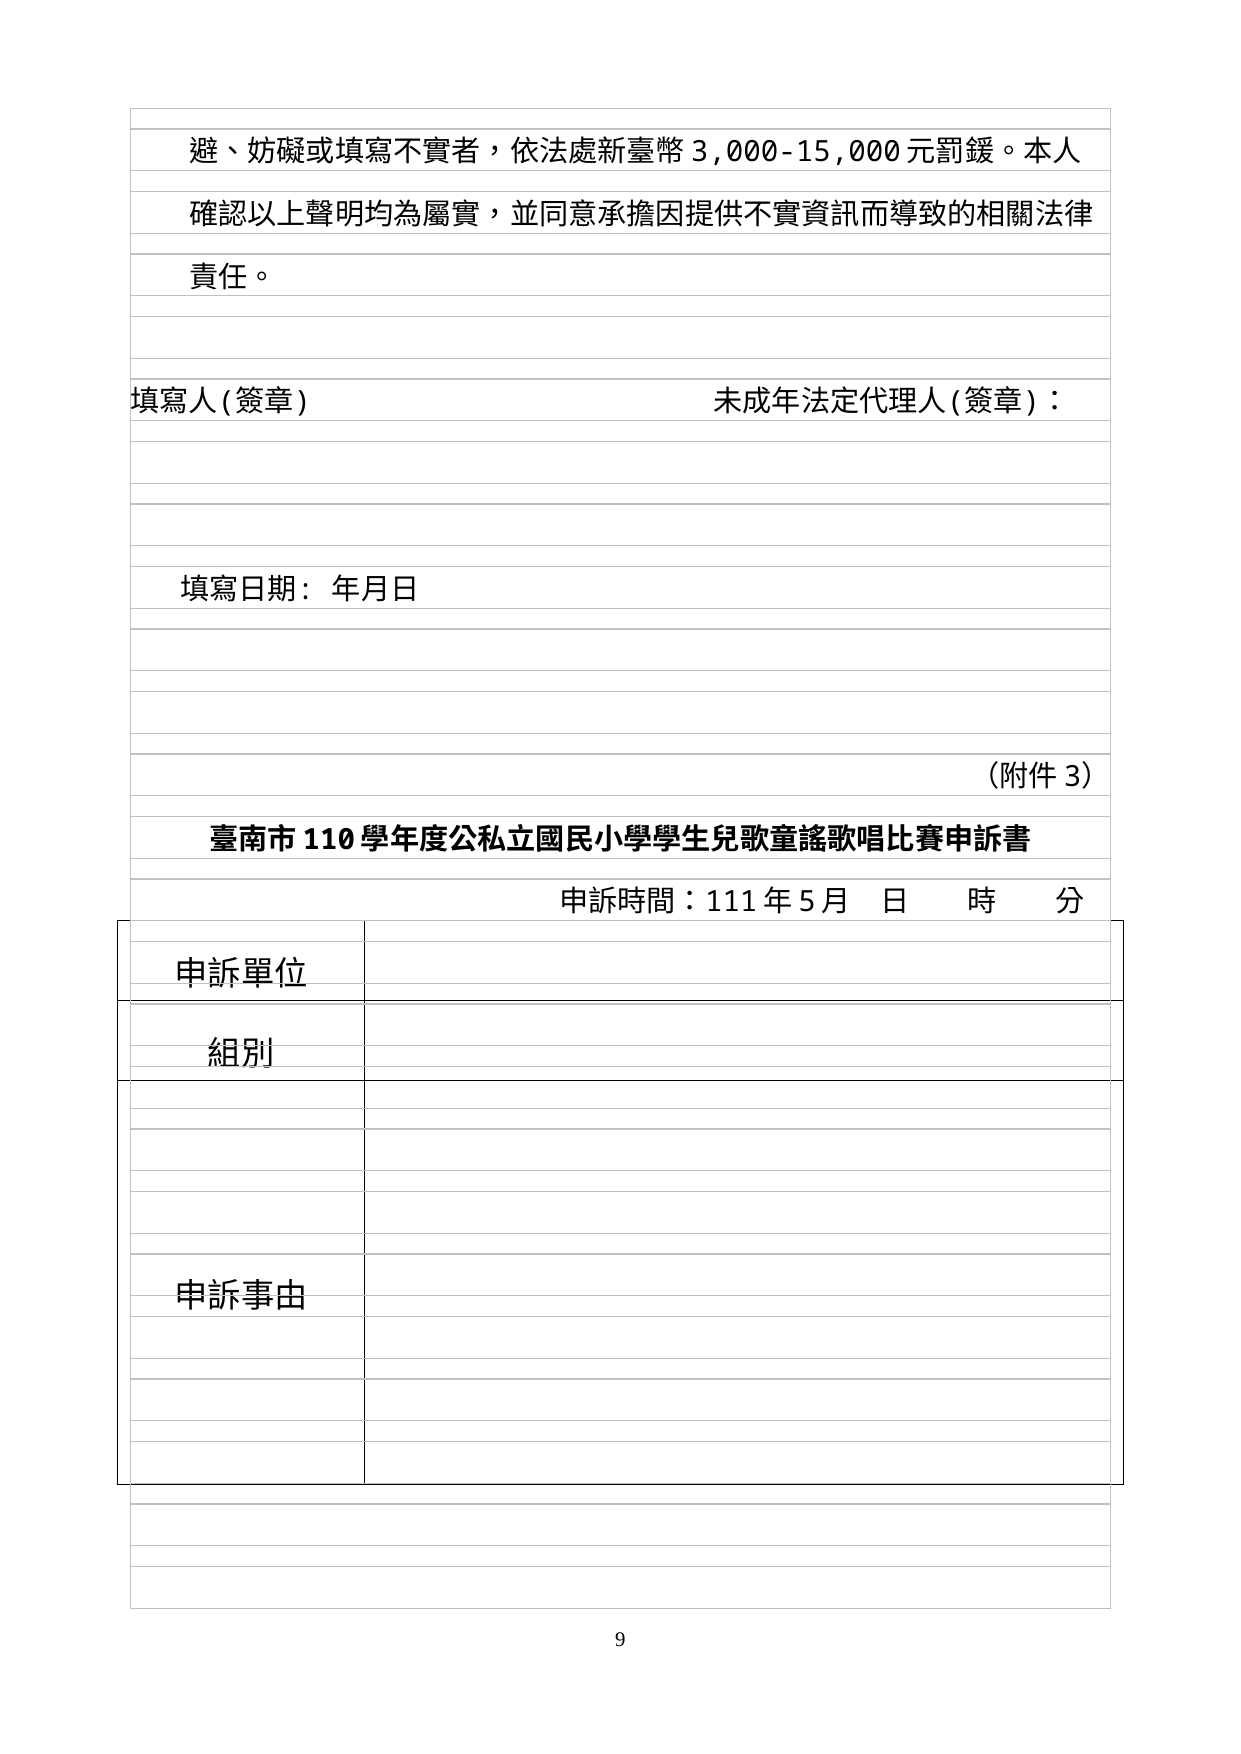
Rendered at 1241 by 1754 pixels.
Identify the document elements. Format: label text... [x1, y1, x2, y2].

table_cell 申訴事由 [131, 1296, 364, 1316]
table_cell 申訴事由 [131, 1255, 364, 1295]
text （附件3） [131, 755, 1110, 795]
table_cell 組別 [131, 1046, 223, 1066]
table_cell 組別 [246, 1055, 255, 1066]
table_header [1111, 921, 1123, 1000]
table_cell [365, 1234, 1110, 1253]
table_cell 申訴事由 [131, 1317, 364, 1358]
table_cell [365, 1296, 1110, 1316]
table_cell 申訴事由 [131, 1109, 364, 1128]
table_header [365, 984, 1110, 1000]
table_cell [365, 1005, 1110, 1045]
table_cell [1111, 1081, 1123, 1484]
table_header 申訴單位 [131, 984, 364, 1000]
table_cell 組別 [131, 1067, 364, 1079]
text [131, 359, 1110, 378]
table_header 申訴單位 [131, 942, 364, 983]
table_cell [365, 1255, 1110, 1295]
table_cell 申訴事由 [131, 1234, 364, 1253]
text [131, 796, 1110, 816]
table_cell [365, 1192, 1110, 1233]
table_cell 組別 [271, 1046, 364, 1066]
text [131, 109, 1110, 128]
table_cell 組別 [131, 1005, 364, 1045]
text [180, 546, 1110, 566]
table_cell [365, 1109, 1110, 1128]
table_cell 組別 [250, 1046, 269, 1066]
text 避、妨礙或填寫不實者，依法處新臺幣3,000-15,000元罰鍰。本人 [131, 130, 1110, 170]
table_cell 組別 [118, 1001, 130, 1079]
table_cell 申訴事由 [131, 1421, 364, 1441]
table_cell 申訴事由 [131, 1380, 364, 1420]
table_cell [365, 1380, 1110, 1420]
text 責任。 [131, 255, 1110, 295]
text 填寫人(簽章) 未成年法定代理人(簽章)： [131, 380, 1110, 420]
table_cell 組別 [237, 1046, 248, 1066]
table_cell [1111, 1001, 1123, 1079]
text 申訴時間：111年5月 日 時 分 [131, 880, 1110, 920]
table_cell [365, 1359, 1110, 1378]
table_cell 申訴事由 [131, 1359, 364, 1378]
table_cell 申訴事由 [118, 1081, 130, 1484]
table_cell [365, 1130, 1110, 1170]
text [131, 859, 1110, 878]
text 填寫日期: 年月日 [180, 567, 1110, 608]
table_cell [365, 1442, 1110, 1483]
table_cell [365, 1067, 1110, 1079]
table_cell [365, 1046, 1110, 1066]
table_header [365, 921, 1110, 941]
table_cell [365, 1171, 1110, 1191]
table_header 申訴單位 [131, 921, 364, 941]
table_cell 申訴事由 [131, 1081, 364, 1108]
text 臺南市110學年度公私立國民小學學生兒歌童謠歌唱比賽申訴書 [131, 817, 1110, 858]
table_cell 申訴事由 [131, 1171, 364, 1191]
table_header 申訴單位 [118, 921, 130, 1000]
text [131, 734, 1110, 753]
table_cell [365, 1317, 1110, 1358]
table_cell [365, 1421, 1110, 1441]
table_cell 申訴事由 [131, 1442, 364, 1483]
table_cell [365, 1081, 1110, 1108]
text [131, 234, 1110, 253]
table_cell 申訴事由 [131, 1130, 364, 1170]
table_header [365, 942, 1110, 983]
table_cell 組別 [226, 1050, 234, 1056]
table_cell 組別 [226, 1058, 234, 1065]
table_cell 申訴事由 [131, 1192, 364, 1233]
text [131, 171, 1110, 191]
text 確認以上聲明均為屬實，並同意承擔因提供不實資訊而導致的相關法律 [131, 192, 1110, 233]
